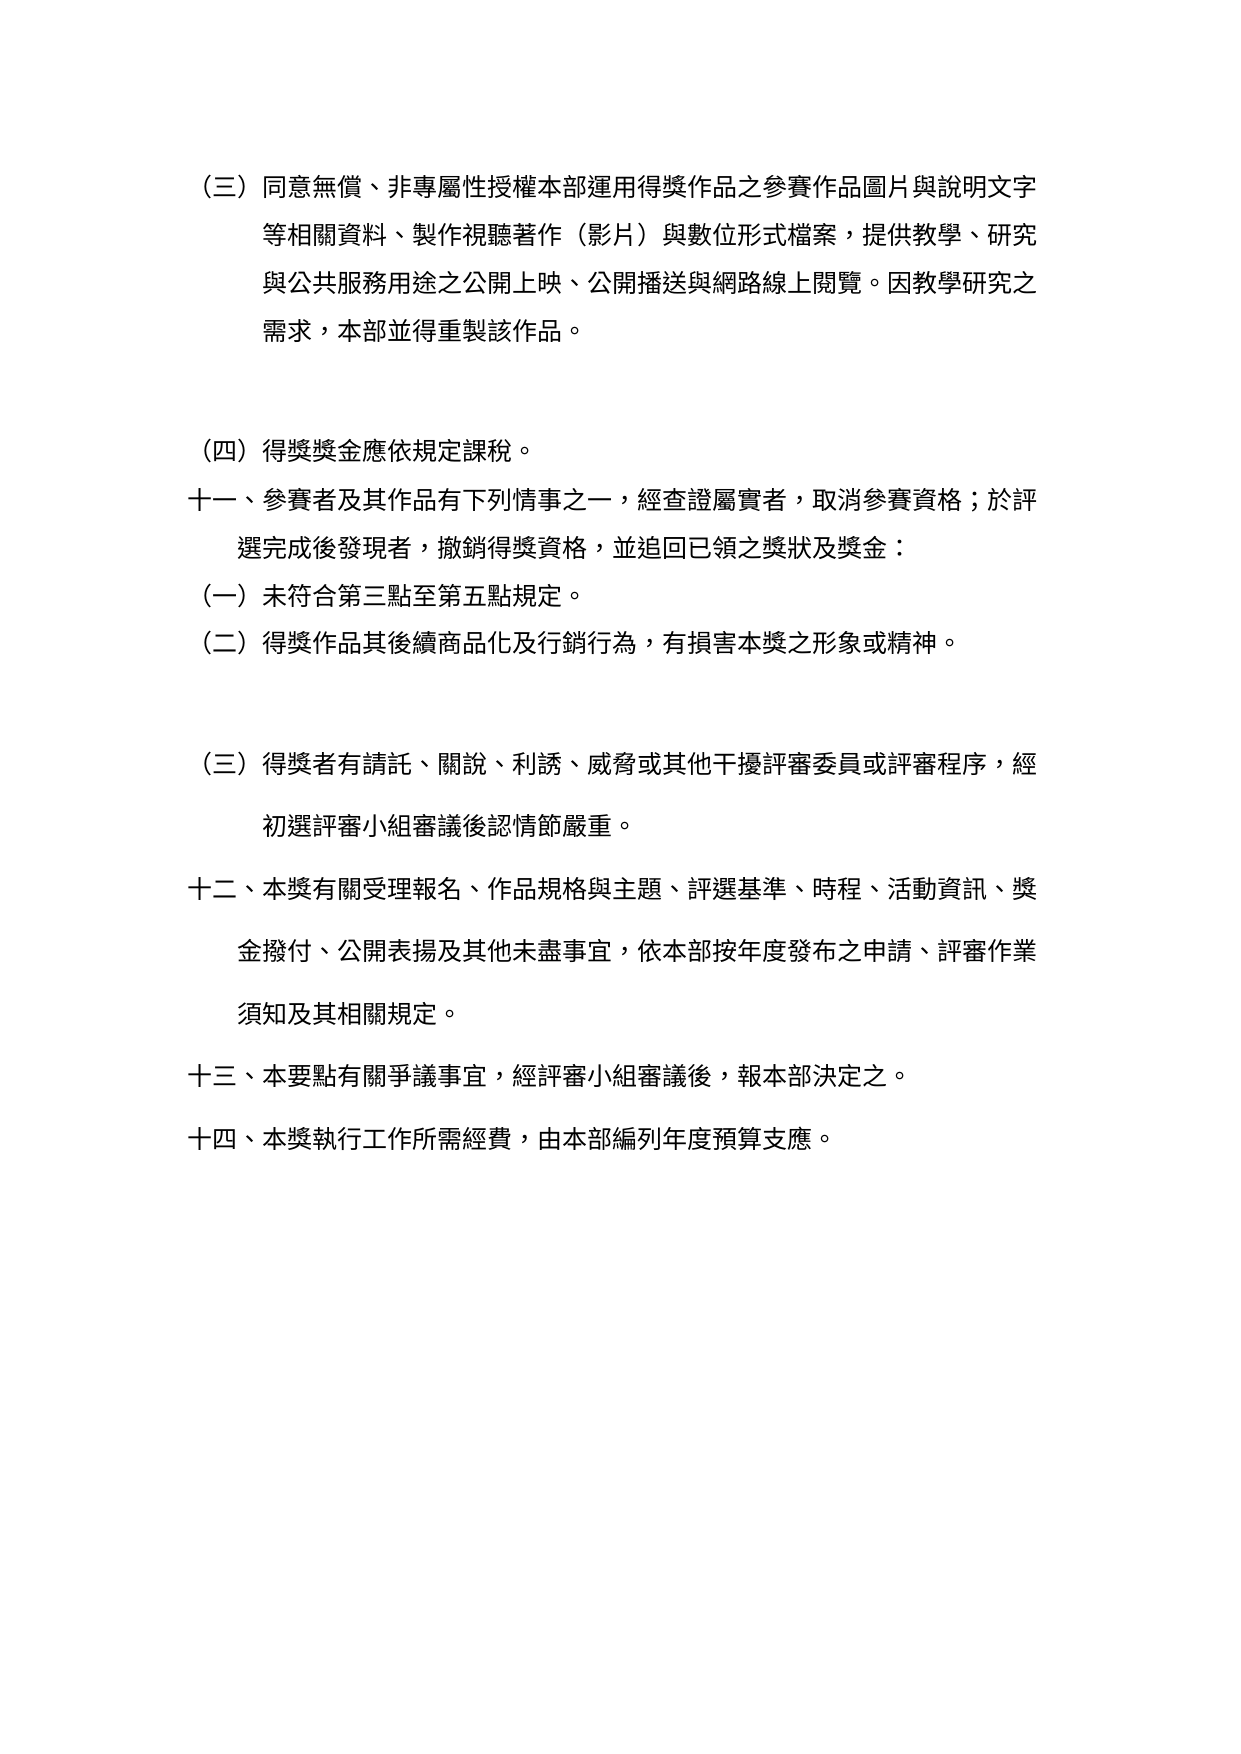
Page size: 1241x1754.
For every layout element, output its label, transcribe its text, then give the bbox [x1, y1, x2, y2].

text 十三、本要點有關爭議事宜，經評審小組審議後，報本部決定之。 [187, 1033, 1053, 1096]
text 十二、本獎有關受理報名、作品規格與主題、評選基準、時程、活動資訊、獎金撥付、公開表揚及其他未盡事宜，依本部按年度發布之申請、評審作業須知及其相關規定。 [187, 846, 1053, 1033]
text 十四、本獎執行工作所需經費，由本部編列年度預算支應。 [187, 1096, 1053, 1158]
text （三）同意無償、非專屬性授權本部運用得獎作品之參賽作品圖片與說明文字等相關資料、製作視聽著作（影片）與數位形式檔案，提供教學、研究與公共服務用途之公開上映、公開播送與網路線上閱覽。因教學研究之需求，本部並得重製該作品。 [187, 158, 1053, 350]
text （三）得獎者有請託、關說、利誘、威脅或其他干擾評審委員或評審程序，經初選評審小組審議後認情節嚴重。 [187, 721, 1053, 846]
text （一）未符合第三點至第五點規定。 [187, 567, 1053, 614]
text （四）得獎獎金應依規定課稅。 [187, 408, 1053, 471]
text 十一、參賽者及其作品有下列情事之一，經查證屬實者，取消參賽資格；於評選完成後發現者，撤銷得獎資格，並追回已領之獎狀及獎金： [187, 471, 1053, 567]
text （二）得獎作品其後續商品化及行銷行為，有損害本獎之形象或精神。 [187, 614, 1053, 662]
